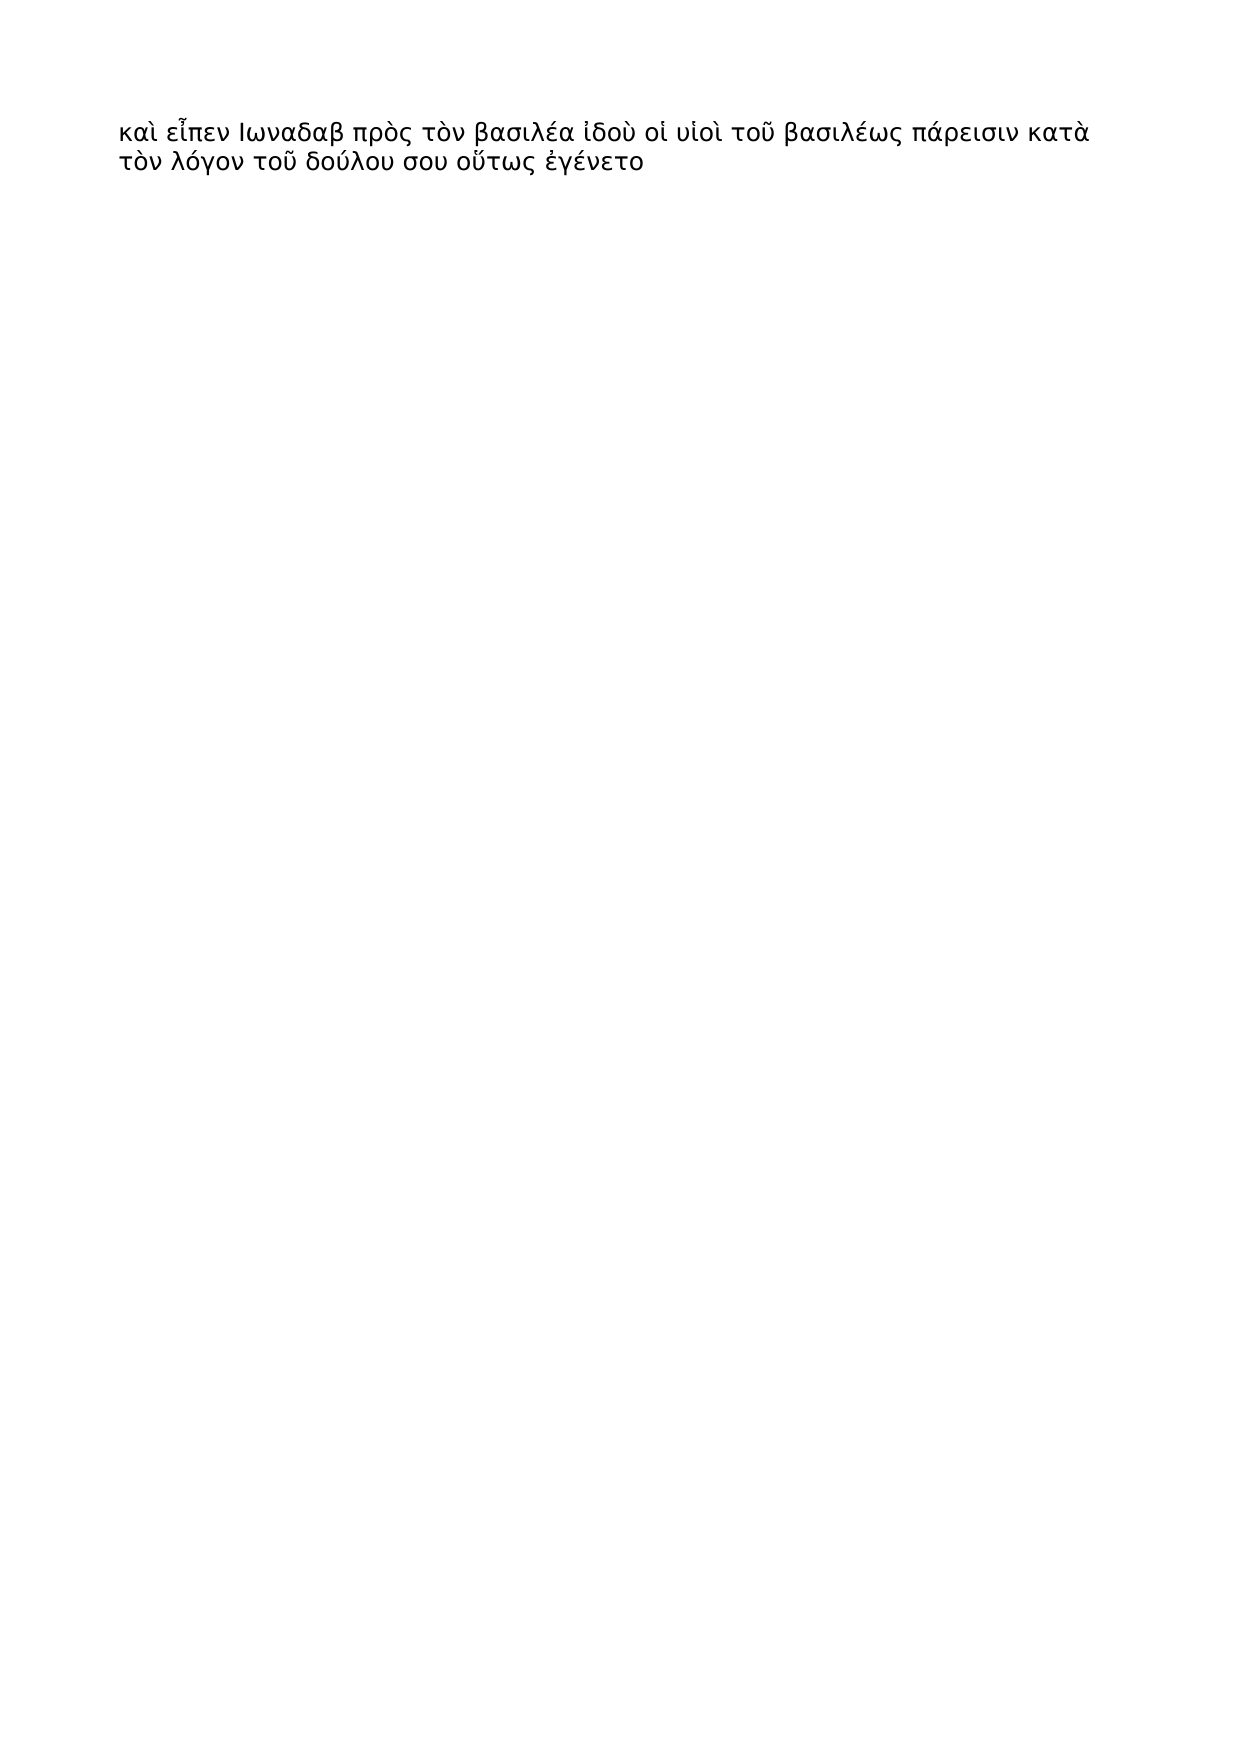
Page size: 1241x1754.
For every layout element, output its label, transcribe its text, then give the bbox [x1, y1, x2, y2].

text καὶ εἶπεν Ιωναδαβ πρὸς τὸν βασιλέα ἰδοὺ οἱ υἱοὶ τοῦ βασιλέως πάρεισιν κατὰ τὸν λόγον τοῦ δούλου σου οὕτως ἐγένετο [118, 118, 1122, 176]
